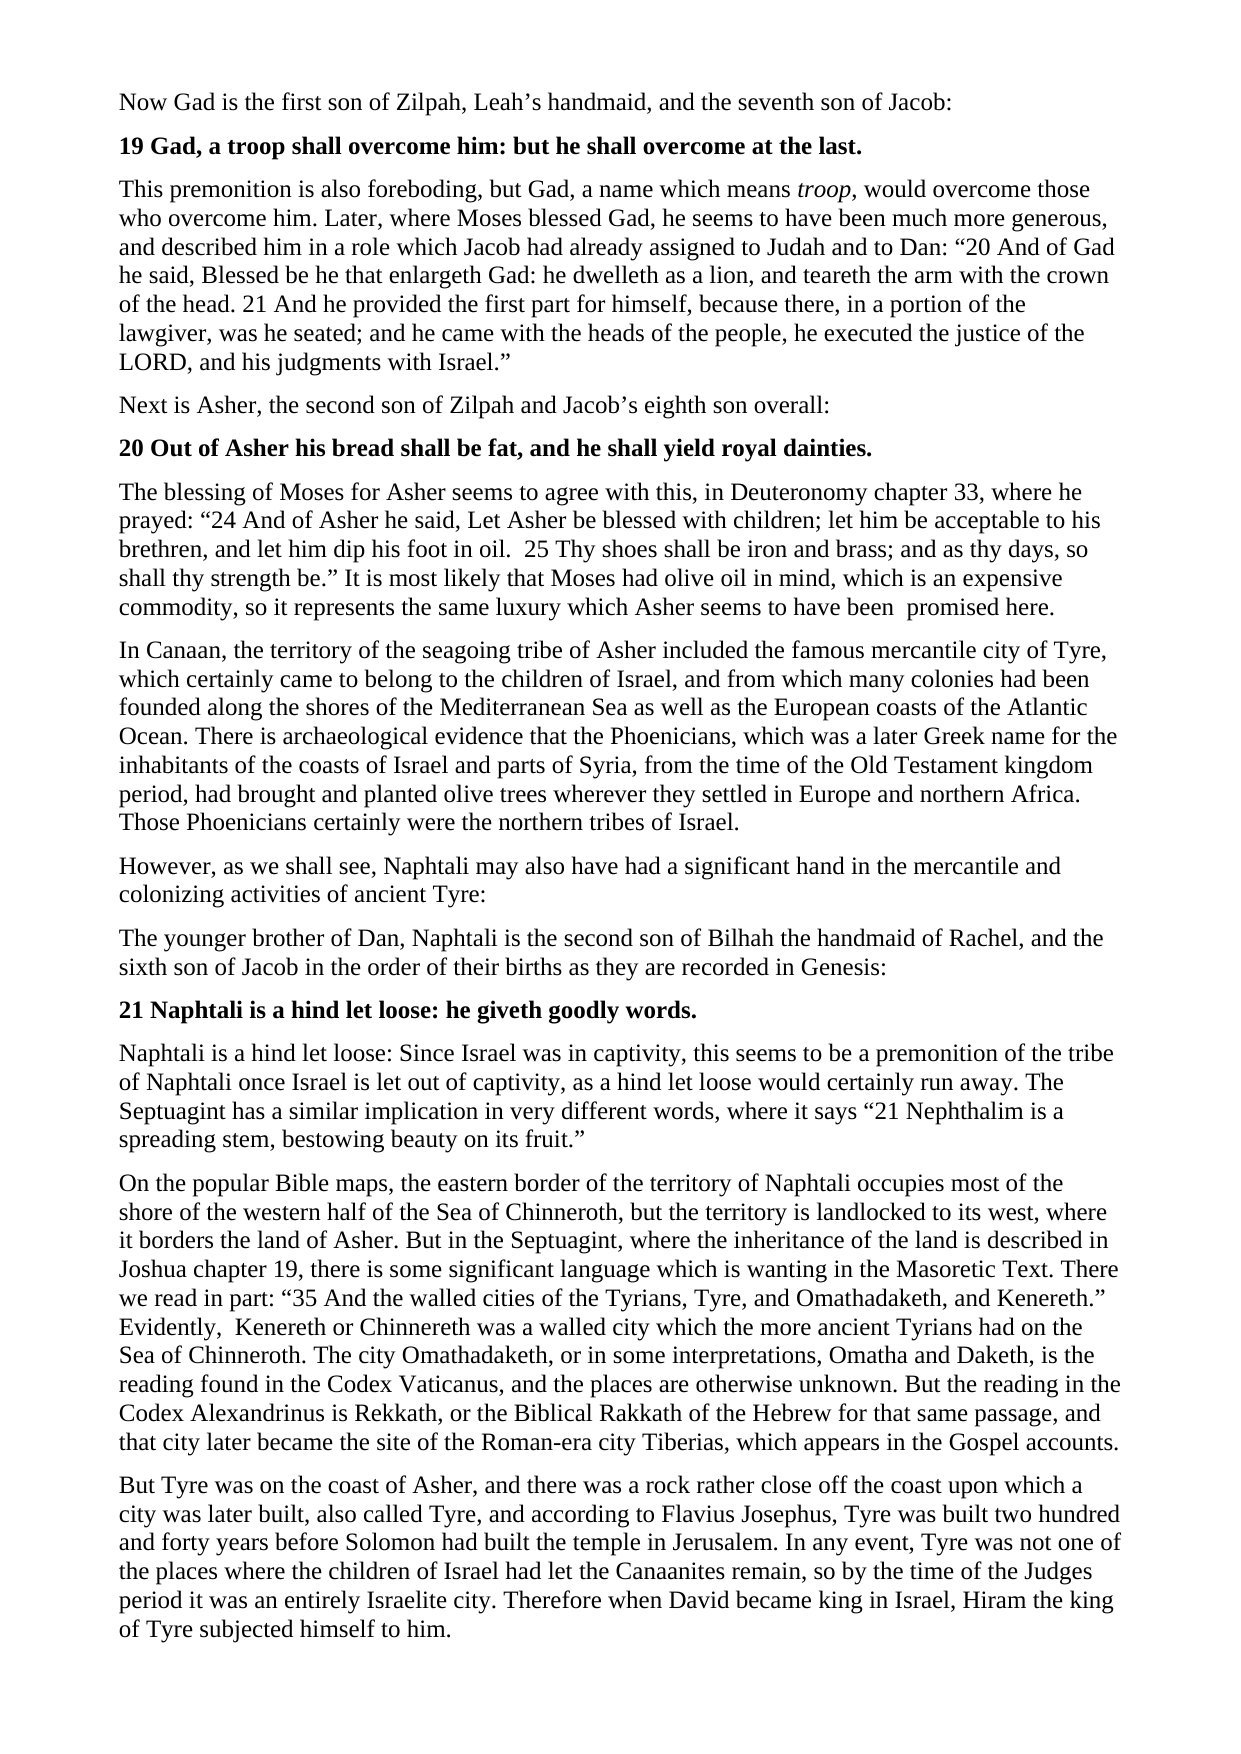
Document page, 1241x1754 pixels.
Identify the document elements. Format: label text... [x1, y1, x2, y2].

text In Canaan, the territory of the seagoing tribe of Asher included the famous mercantile city of Tyre, which certainly came to belong to the children of Israel, and from which many colonies had been founded along the shores of the Mediterranean Sea as well as the European coasts of the Atlantic Ocean. There is archaeological evidence that the Phoenicians, which was a later Greek name for the inhabitants of the coasts of Israel and parts of Syria, from the time of the Old Testament kingdom period, had brought and planted olive trees wherever they settled in Europe and northern Africa. Those Phoenicians certainly were the northern tribes of Israel. [119, 635, 1121, 836]
text The blessing of Moses for Asher seems to agree with this, in Deuteronomy chapter 33, where he prayed: “24 And of Asher he said, Let Asher be blessed with children; let him be acceptable to his brethren, and let him dip his foot in oil. 25 Thy shoes shall be iron and brass; and as thy days, so shall thy strength be.” It is most likely that Moses had olive oil in mind, which is an expensive commodity, so it represents the same luxury which Asher seems to have been promised here. [119, 477, 1121, 620]
text But Tyre was on the coast of Asher, and there was a rock rather close off the coast upon which a city was later built, also called Tyre, and according to Flavius Josephus, Tyre was built two hundred and forty years before Solomon had built the temple in Jerusalem. In any event, Tyre was not one of the places where the children of Israel had let the Canaanites remain, so by the time of the Judges period it was an entirely Israelite city. Therefore when David became king in Israel, Hiram the king of Tyre subjected himself to him. [119, 1470, 1121, 1642]
text Naphtali is a hind let loose: Since Israel was in captivity, this seems to be a premonition of the tribe of Naphtali once Israel is let out of captivity, as a hind let loose would certainly run away. The Septuagint has a similar implication in very different words, where it says “21 Nephthalim is a spreading stem, bestowing beauty on its fruit.” [119, 1038, 1121, 1153]
text Now Gad is the first son of Zilpah, Leah’s handmaid, and the seventh son of Jacob: [119, 87, 1121, 116]
text The younger brother of Dan, Naphtali is the second son of Bilhah the handmaid of Rachel, and the sixth son of Jacob in the order of their births as they are recorded in Genesis: [119, 923, 1121, 980]
text However, as we shall see, Naphtali may also have had a significant hand in the mercantile and colonizing activities of ancient Tyre: [119, 851, 1121, 908]
text On the popular Bible maps, the eastern border of the territory of Naphtali occupies most of the shore of the western half of the Sea of Chinneroth, but the territory is landlocked to its west, where it borders the land of Asher. But in the Septuagint, where the inheritance of the land is described in Joshua chapter 19, there is some significant language which is wanting in the Masoretic Text. There we read in part: “35 And the walled cities of the Tyrians, Tyre, and Omathadaketh, and Kenereth.” Evidently, Kenereth or Chinnereth was a walled city which the more ancient Tyrians had on the Sea of Chinneroth. The city Omathadaketh, or in some interpretations, Omatha and Daketh, is the reading found in the Codex Vaticanus, and the places are otherwise unknown. But the reading in the Codex Alexandrinus is Rekkath, or the Biblical Rakkath of the Hebrew for that same passage, and that city later became the site of the Roman-era city Tiberias, which appears in the Gospel accounts. [119, 1168, 1121, 1455]
text 21 Naphtali is a hind let loose: he giveth goodly words. [119, 995, 1121, 1024]
text 19 Gad, a troop shall overcome him: but he shall overcome at the last. [119, 131, 1121, 159]
text 20 Out of Asher his bread shall be fat, and he shall yield royal dainties. [119, 433, 1121, 462]
text Next is Asher, the second son of Zilpah and Jacob’s eighth son overall: [119, 390, 1121, 419]
text This premonition is also foreboding, but Gad, a name which means troop, would overcome those who overcome him. Later, where Moses blessed Gad, he seems to have been much more generous, and described him in a role which Jacob had already assigned to Judah and to Dan: “20 And of Gad he said, Blessed be he that enlargeth Gad: he dwelleth as a lion, and teareth the arm with the crown of the head. 21 And he provided the first part for himself, because there, in a portion of the lawgiver, was he seated; and he came with the heads of the people, he executed the justice of the LORD, and his judgments with Israel.” [119, 174, 1121, 375]
